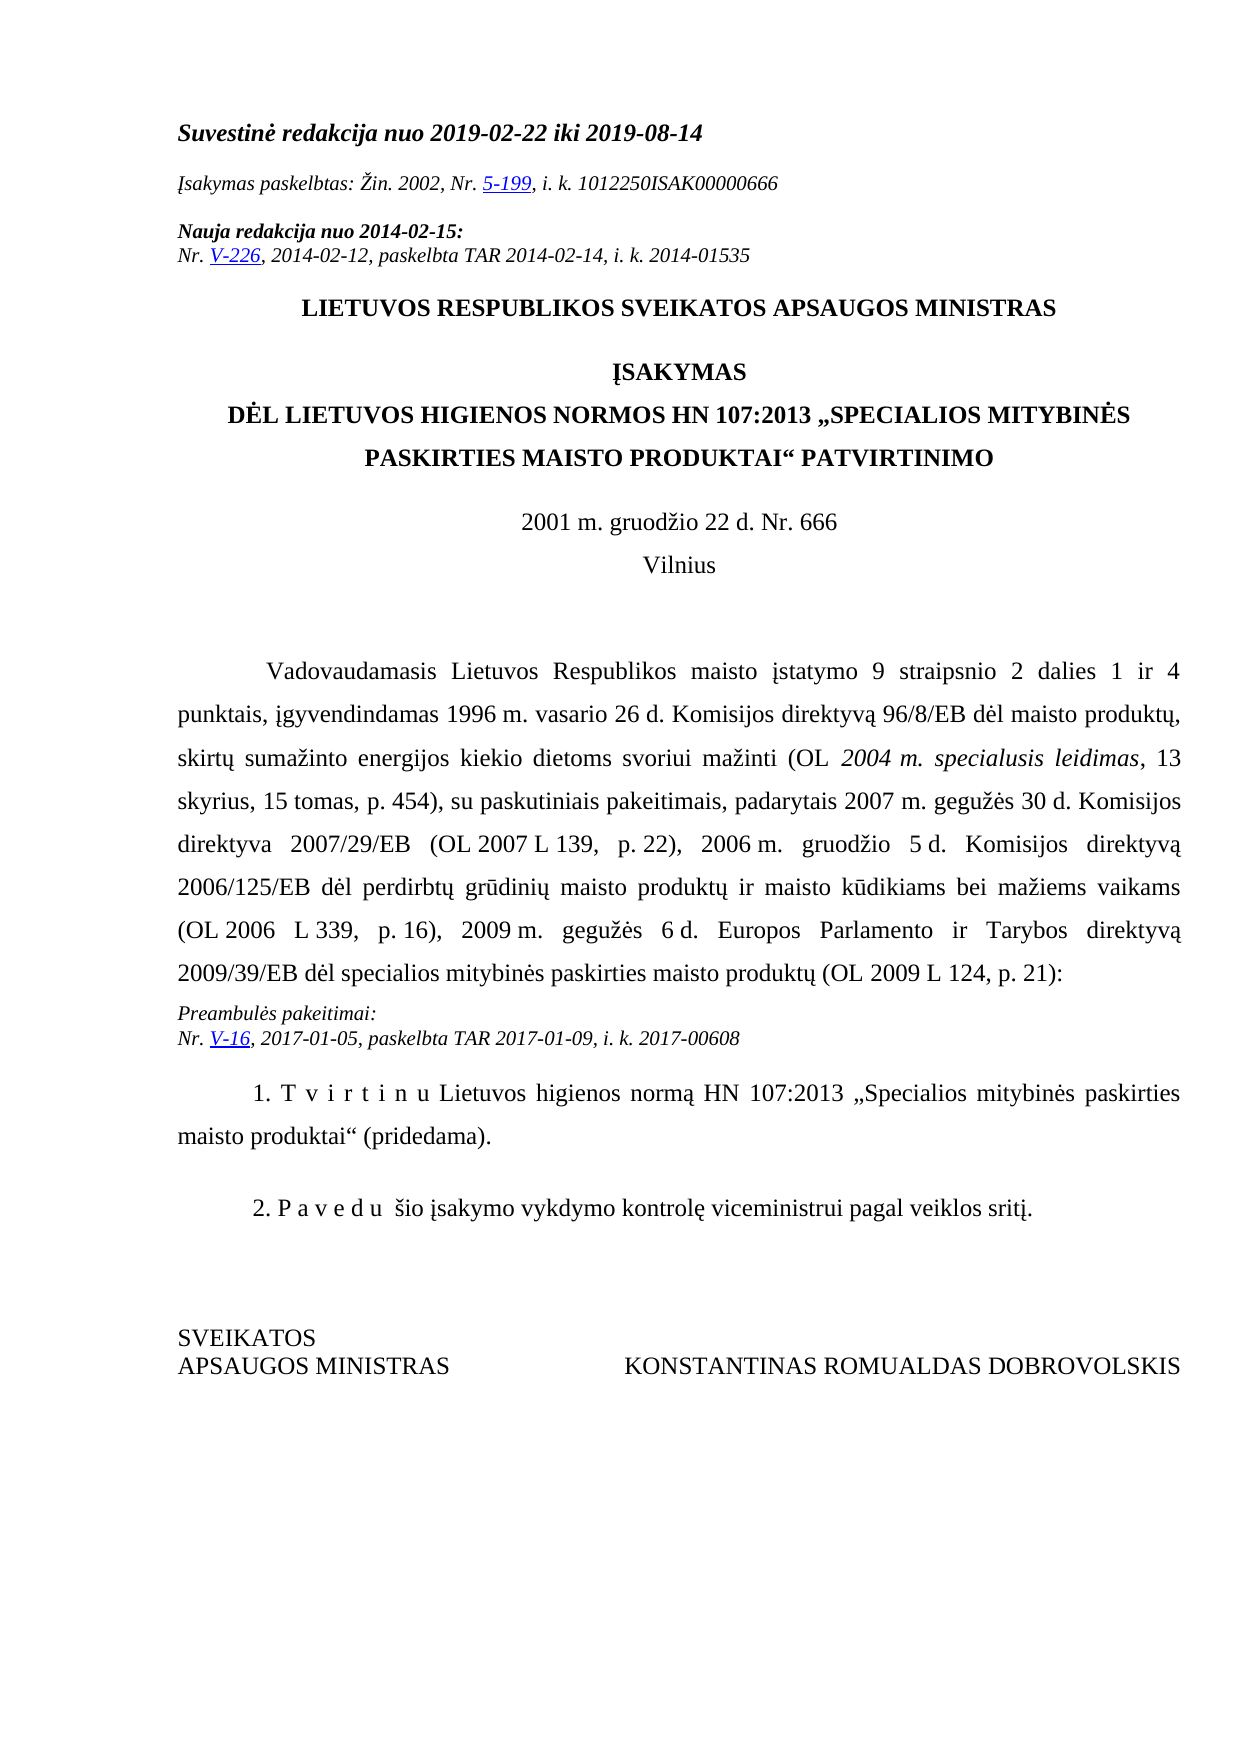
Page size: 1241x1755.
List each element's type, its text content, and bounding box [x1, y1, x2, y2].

text Vadovaudamasis Lietuvos Respublikos maisto įstatymo 9 straipsnio 2 dalies 1 ir 4 punktais, įgyvendindamas 1996 m. vasario 26 d. Komisijos direktyvą 96/8/EB dėl maisto produktų, skirtų sumažinto energijos kiekio dietoms svoriui mažinti (OL 2004 m. specialusis leidimas, 13 skyrius, 15 tomas, p. 454), su paskutiniais pakeitimais, padarytais 2007 m. gegužės 30 d. Komisijos direktyva 2007/29/EB (OL 2007 L 139, p. 22), 2006 m. gruodžio 5 d. Komisijos direktyvą 2006/125/EB dėl perdirbtų grūdinių maisto produktų ir maisto kūdikiams bei mažiems vaikams (OL 2006 L 339, p. 16), 2009 m. gegužės 6 d. Europos Parlamento ir Tarybos direktyvą 2009/39/EB dėl specialios mitybinės paskirties maisto produktų (OL 2009 L 124, p. 21): [177, 656, 1181, 987]
text 2001 m. gruodžio 22 d. Nr. 666 [177, 507, 1181, 535]
text Nauja redakcija nuo 2014-02-15: [177, 219, 1181, 243]
text DĖL LIETUVOS HIGIENOS NORMOS HN 107:2013 „SPECIALIOS MITYBINĖS PASKIRTIES MAISTO PRODUKTAI“ PATVIRTINIMO [177, 400, 1181, 472]
text Įsakymas paskelbtas: Žin. 2002, Nr. 5-199, i. k. 1012250ISAK00000666 [177, 171, 1181, 195]
text Vilnius [177, 550, 1181, 578]
text Preambulės pakeitimai: [177, 1001, 1181, 1025]
text ĮSAKYMAS [177, 357, 1181, 386]
text SVEIKATOS [177, 1323, 1181, 1351]
text 2. P a v e d u šio įsakymo vykdymo kontrolę viceministrui pagal veiklos sritį. [177, 1193, 1181, 1222]
text 1. T v i r t i n u Lietuvos higienos normą HN 107:2013 „Specialios mitybinės paskirties maisto produktai“ (pridedama). [177, 1078, 1181, 1150]
text Suvestinė redakcija nuo 2019-02-22 iki 2019-08-14 [177, 118, 1181, 147]
text Nr. V-16, 2017-01-05, paskelbta TAR 2017-01-09, i. k. 2017-00608 [177, 1025, 1181, 1049]
text APSAUGOS MINISTRAS KONSTANTINAS ROMUALDAS DOBROVOLSKIS [177, 1351, 1181, 1380]
text Nr. V-226, 2014-02-12, paskelbta TAR 2014-02-14, i. k. 2014-01535 [177, 243, 1181, 267]
text LIETUVOS RESPUBLIKOS SVEIKATOS APSAUGOS MINISTRAS [177, 293, 1181, 322]
